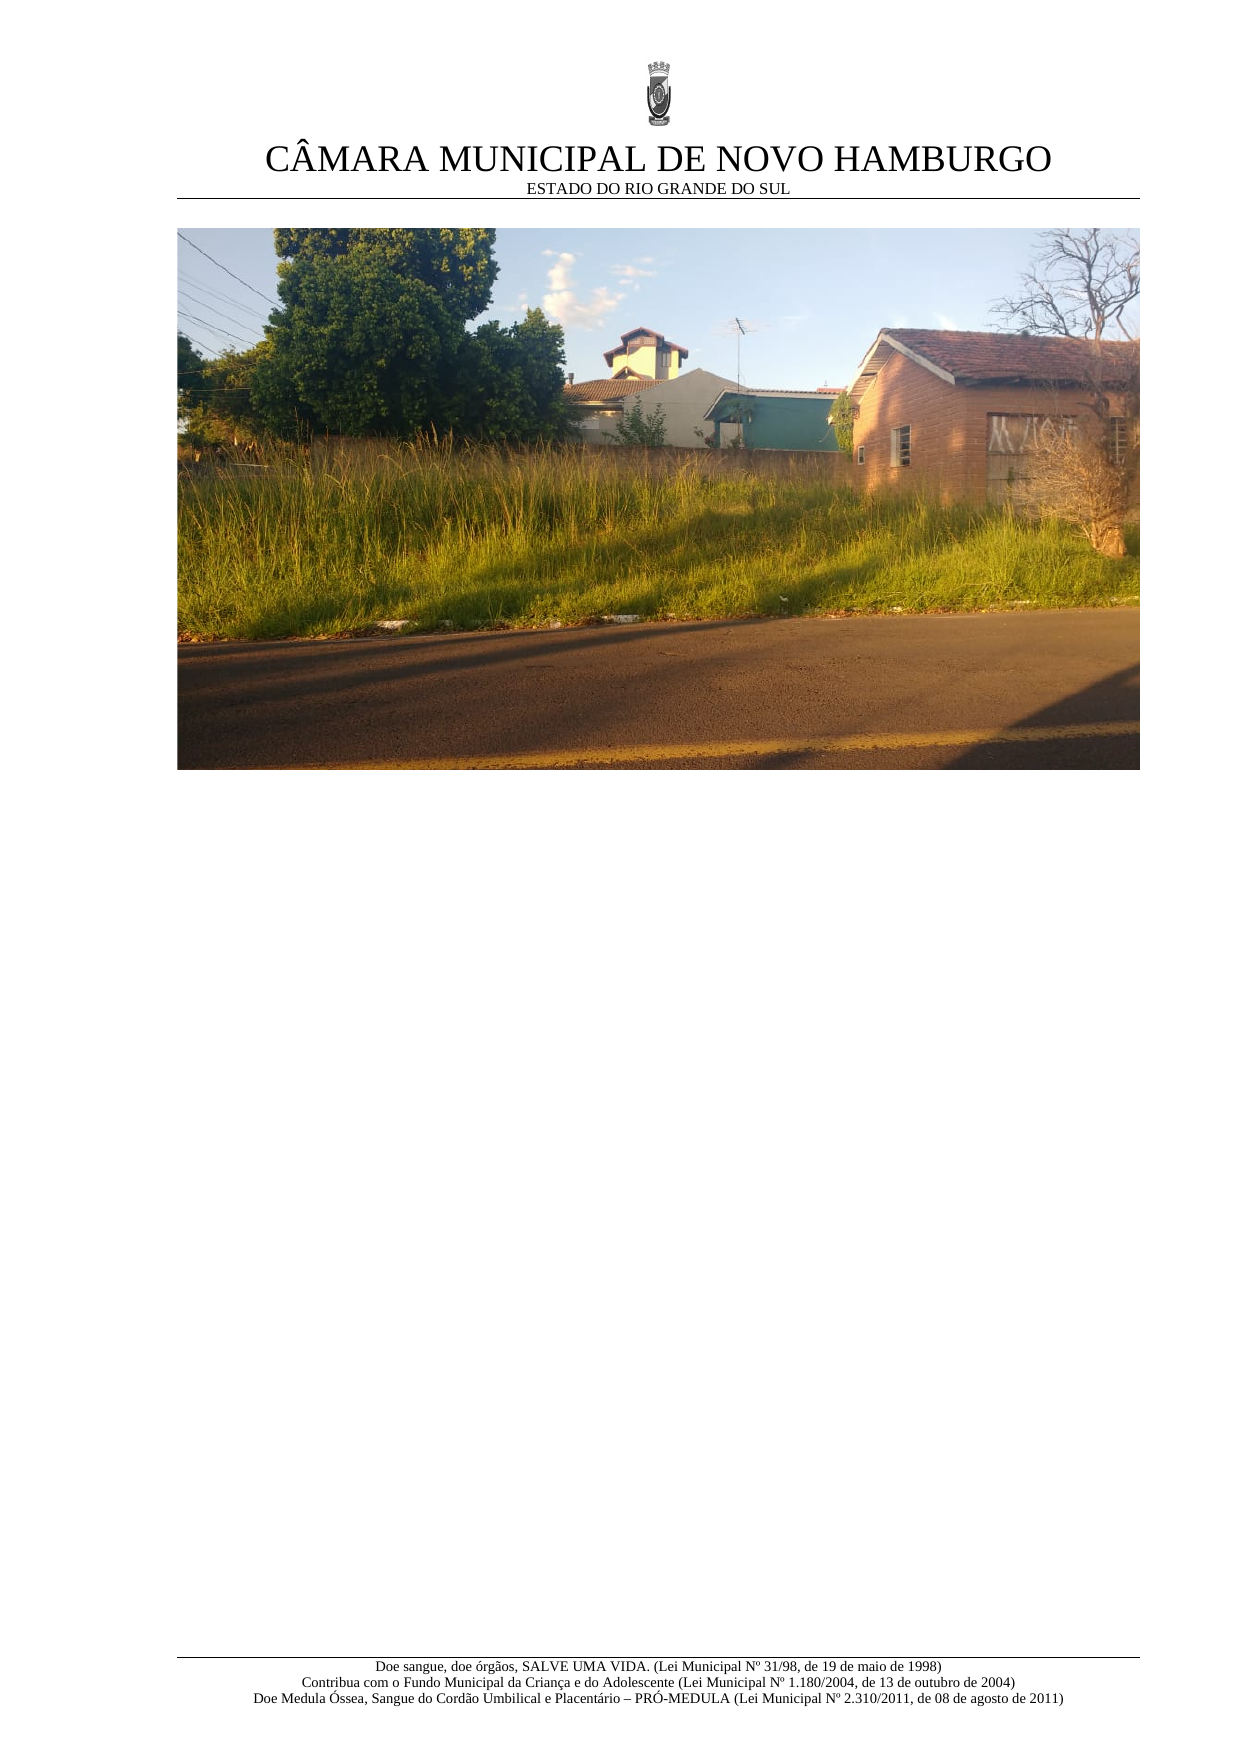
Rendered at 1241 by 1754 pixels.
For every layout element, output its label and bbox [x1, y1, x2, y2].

picture [177, 228, 1140, 770]
